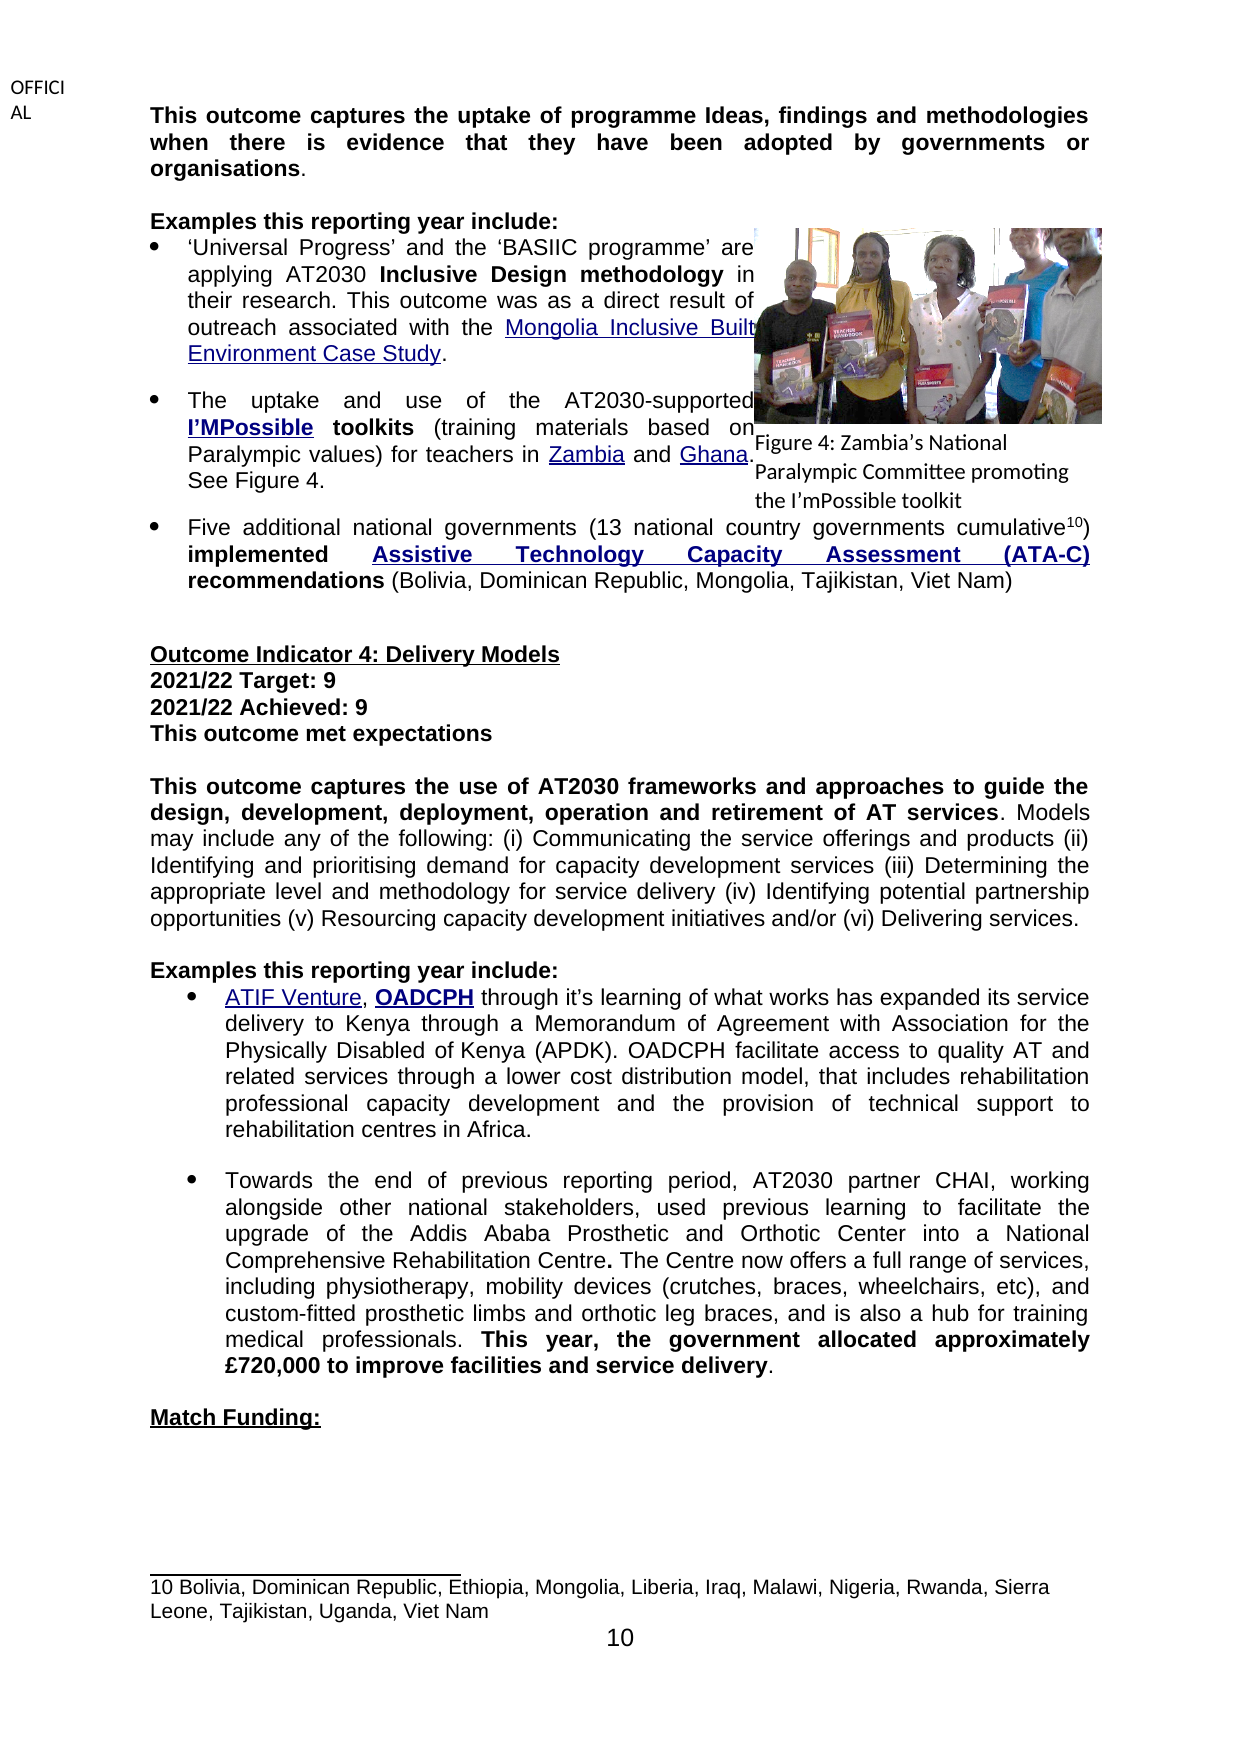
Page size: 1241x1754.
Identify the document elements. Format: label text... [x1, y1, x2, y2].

text Outcome Indicator 4: Delivery Models [150, 641, 1090, 667]
list ‘Universal Progress’ and the ‘BASIIC programme’ are applying AT2030 Inclusive Design methodology in their research. This outcome was as a direct result of outreach associated with the Mongolia Inclusive Built Environment Case Study. [150, 234, 754, 367]
text Examples this reporting year include: [150, 208, 1090, 234]
list Five additional national governments (13 national country governments cumulative) implemented Assistive Technology Capacity Assessment (ATA-C) recommendations (Bolivia, Dominican Republic, Mongolia, Tajikistan, Viet Nam) [150, 514, 1090, 594]
list The uptake and use of the AT2030-supported I’MPossible toolkits (training materials based on Paralympic values) for teachers in Zambia and Ghana. See Figure 4. [150, 387, 1090, 493]
list ATIF Venture, OADCPH through it’s learning of what works has expanded its service delivery to Kenya through a Memorandum of Agreement with Association for the Physically Disabled of Kenya (APDK). OADCPH facilitate access to quality AT and related services through a lower cost distribution model, that includes rehabilitation professional capacity development and the provision of technical support to rehabilitation centres in Africa. [187, 983, 1090, 1142]
text 2021/22 Target: 9 [150, 667, 1090, 694]
text This outcome captures the uptake of programme Ideas, findings and methodologies when there is evidence that they have been adopted by governments or organisations. [150, 102, 1090, 182]
list Bolivia, Dominican Republic, Ethiopia, Mongolia, Liberia, Iraq, Malawi, Nigeria, Rwanda, Sierra Leone, Tajikistan, Uganda, Viet Nam [150, 1575, 1090, 1623]
text Match Funding: [150, 1403, 1090, 1430]
text This outcome captures the use of AT2030 frameworks and approaches to guide the design, development, deployment, operation and retirement of AT services. Models may include any of the following: (i) Communicating the service offerings and products (ii) Identifying and prioritising demand for capacity development services (iii) Determining the appropriate level and methodology for service delivery (iv) Identifying potential partnership opportunities (v) Resourcing capacity development initiatives and/or (vi) Delivering services. [150, 773, 1090, 931]
text Examples this reporting year include: [150, 957, 1090, 983]
text This outcome met expectations [150, 720, 1090, 746]
text 2021/22 Achieved: 9 [150, 694, 1090, 720]
list Towards the end of previous reporting period, AT2030 partner CHAI, working alongside other national stakeholders, used previous learning to facilitate the upgrade of the Addis Ababa Prosthetic and Orthotic Center into a National Comprehensive Rehabilitation Centre. The Centre now offers a full range of services, including physiotherapy, mobility devices (crutches, braces, wheelchairs, etc), and custom-fitted prosthetic limbs and orthotic leg braces, and is also a hub for training medical professionals. This year, the government allocated approximately £720,000 to improve facilities and service delivery. [187, 1167, 1090, 1378]
